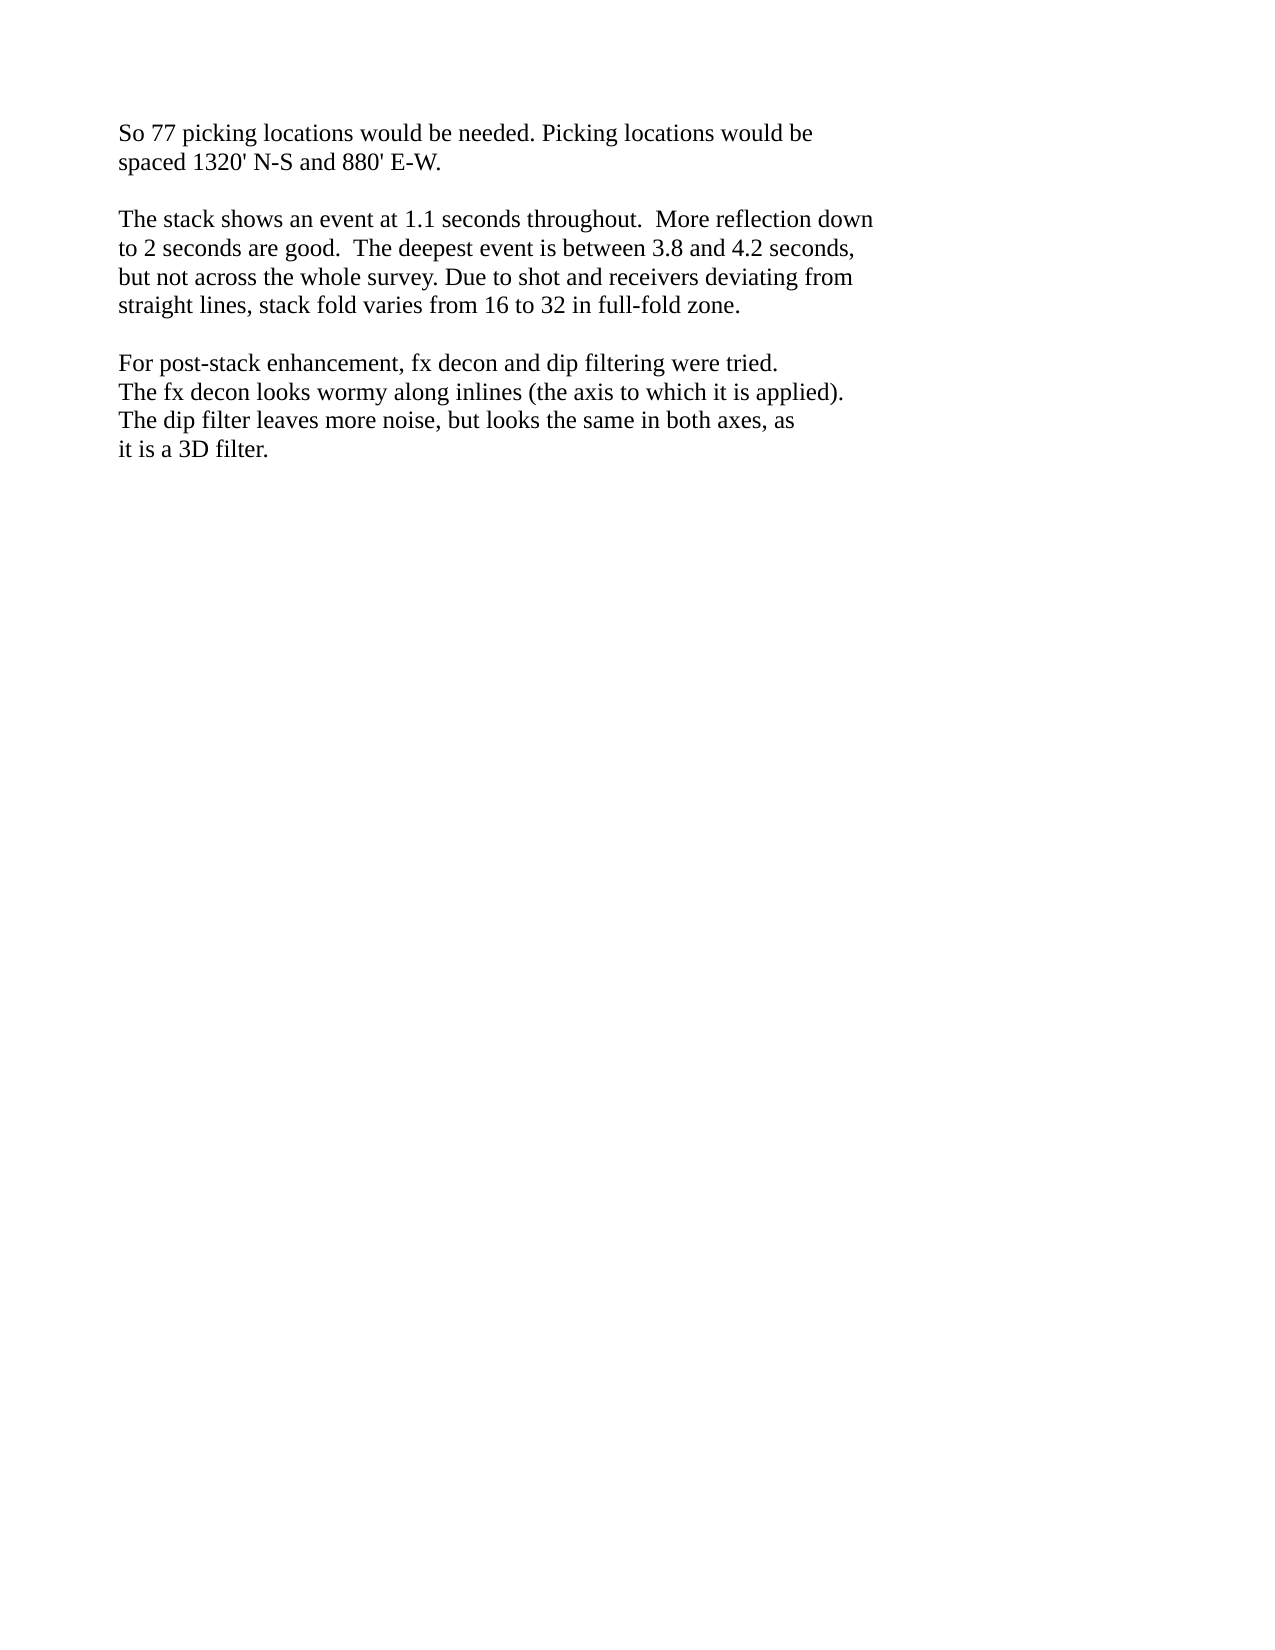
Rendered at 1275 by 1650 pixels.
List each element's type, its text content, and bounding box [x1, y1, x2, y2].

text The dip filter leaves more noise, but looks the same in both axes, as [118, 406, 1157, 434]
text to 2 seconds are good. The deepest event is between 3.8 and 4.2 seconds, [118, 233, 1157, 262]
text So 77 picking locations would be needed. Picking locations would be [118, 118, 1157, 147]
text but not across the whole survey. Due to shot and receivers deviating from [118, 262, 1157, 291]
text The fx decon looks wormy along inlines (the axis to which it is applied). [118, 377, 1157, 406]
text For post-stack enhancement, fx decon and dip filtering were tried. [118, 348, 1157, 377]
text straight lines, stack fold varies from 16 to 32 in full-fold zone. [118, 291, 1157, 319]
text it is a 3D filter. [118, 434, 1157, 463]
text spaced 1320' N-S and 880' E-W. [118, 147, 1157, 176]
text The stack shows an event at 1.1 seconds throughout. More reflection down [118, 204, 1157, 233]
